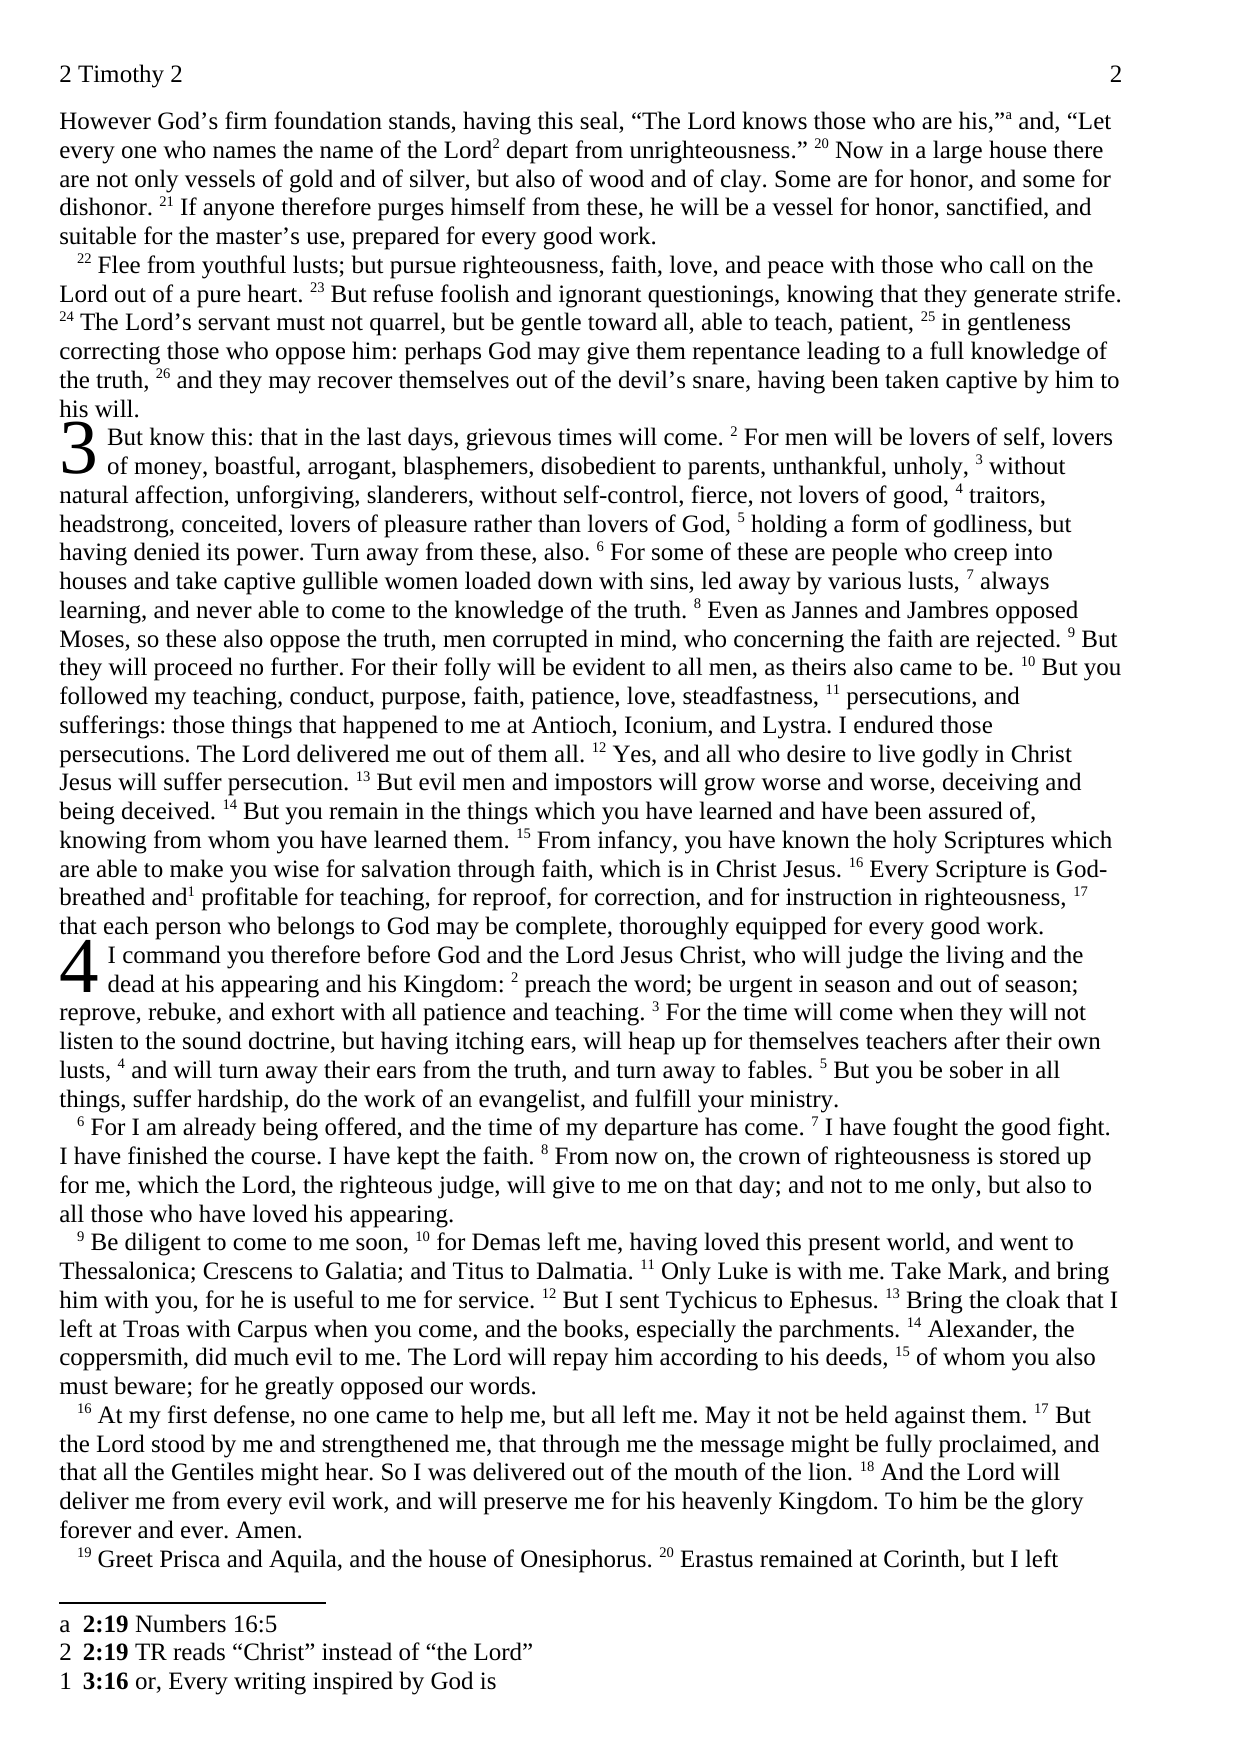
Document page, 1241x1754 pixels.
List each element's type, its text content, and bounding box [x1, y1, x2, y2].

text However God’s firm foundation stands, having this seal, “The Lord knows those who are his,” and, “Let every one who names the name of the Lord depart from unrighteousness.” 20 Now in a large house there are not only vessels of gold and of silver, but also of wood and of clay. Some are for honor, and some for dishonor. 21 If anyone therefore purges himself from these, he will be a vessel for honor, sanctified, and suitable for the master’s use, prepared for every good work. [59, 106, 1122, 250]
text 6 For I am already being offered, and the time of my departure has come. 7 I have fought the good fight. I have finished the course. I have kept the faith. 8 From now on, the crown of righteousness is stored up for me, which the Lord, the righteous judge, will give to me on that day; and not to me only, but also to all those who have loved his appearing. [59, 1112, 1122, 1227]
text 9 Be diligent to come to me soon, 10 for Demas left me, having loved this present world, and went to Thessalonica; Crescens to Galatia; and Titus to Dalmatia. 11 Only Luke is with me. Take Mark, and bring him with you, for he is useful to me for service. 12 But I sent Tychicus to Ephesus. 13 Bring the cloak that I left at Troas with Carpus when you come, and the books, especially the parchments. 14 Alexander, the coppersmith, did much evil to me. The Lord will repay him according to his deeds, 15 of whom you also must beware; for he greatly opposed our words. [59, 1227, 1122, 1400]
text 22 Flee from youthful lusts; but pursue righteousness, faith, love, and peace with those who call on the Lord out of a pure heart. 23 But refuse foolish and ignorant questionings, knowing that they generate strife. 24 The Lord’s servant must not quarrel, but be gentle toward all, able to teach, patient, 25 in gentleness correcting those who oppose him: perhaps God may give them repentance leading to a full knowledge of the truth, 26 and they may recover themselves out of the devil’s snare, having been taken captive by him to his will. [59, 250, 1122, 422]
text 3But know this: that in the last days, grievous times will come. 2 For men will be lovers of self, lovers of money, boastful, arrogant, blasphemers, disobedient to parents, unthankful, unholy, 3 without natural affection, unforgiving, slanderers, without self-control, fierce, not lovers of good, 4 traitors, headstrong, conceited, lovers of pleasure rather than lovers of God, 5 holding a form of godliness, but having denied its power. Turn away from these, also. 6 For some of these are people who creep into houses and take captive gullible women loaded down with sins, led away by various lusts, 7 always learning, and never able to come to the knowledge of the truth. 8 Even as Jannes and Jambres opposed Moses, so these also oppose the truth, men corrupted in mind, who concerning the faith are rejected. 9 But they will proceed no further. For their folly will be evident to all men, as theirs also came to be. 10 But you followed my teaching, conduct, purpose, faith, patience, love, steadfastness, 11 persecutions, and sufferings: those things that happened to me at Antioch, Iconium, and Lystra. I endured those persecutions. The Lord delivered me out of them all. 12 Yes, and all who desire to live godly in Christ Jesus will suffer persecution. 13 But evil men and impostors will grow worse and worse, deceiving and being deceived. 14 But you remain in the things which you have learned and have been assured of, knowing from whom you have learned them. 15 From infancy, you have known the holy Scriptures which are able to make you wise for salvation through faith, which is in Christ Jesus. 16 Every Scripture is God-breathed and profitable for teaching, for reproof, for correction, and for instruction in righteousness, 17 that each person who belongs to God may be complete, thoroughly equipped for every good work. [59, 422, 1122, 940]
text 16 At my first defense, no one came to help me, but all left me. May it not be held against them. 17 But the Lord stood by me and strengthened me, that through me the message might be fully proclaimed, and that all the Gentiles might hear. So I was delivered out of the mouth of the lion. 18 And the Lord will deliver me from every evil work, and will preserve me for his heavenly Kingdom. To him be the glory forever and ever. Amen. [59, 1400, 1122, 1544]
text 19 Greet Prisca and Aquila, and the house of Onesiphorus. 20 Erastus remained at Corinth, but I left [59, 1544, 1122, 1572]
text 2:19 TR reads “Christ” instead of “the Lord” [59, 1637, 1122, 1666]
text 4I command you therefore before God and the Lord Jesus Christ, who will judge the living and the dead at his appearing and his Kingdom: 2 preach the word; be urgent in season and out of season; reprove, rebuke, and exhort with all patience and teaching. 3 For the time will come when they will not listen to the sound doctrine, but having itching ears, will heap up for themselves teachers after their own lusts, 4 and will turn away their ears from the truth, and turn away to fables. 5 But you be sober in all things, suffer hardship, do the work of an evangelist, and fulfill your ministry. [59, 940, 1122, 1112]
text 2:19 Numbers 16:5 [59, 1609, 1122, 1637]
text 3:16 or, Every writing inspired by God is [59, 1666, 1122, 1695]
